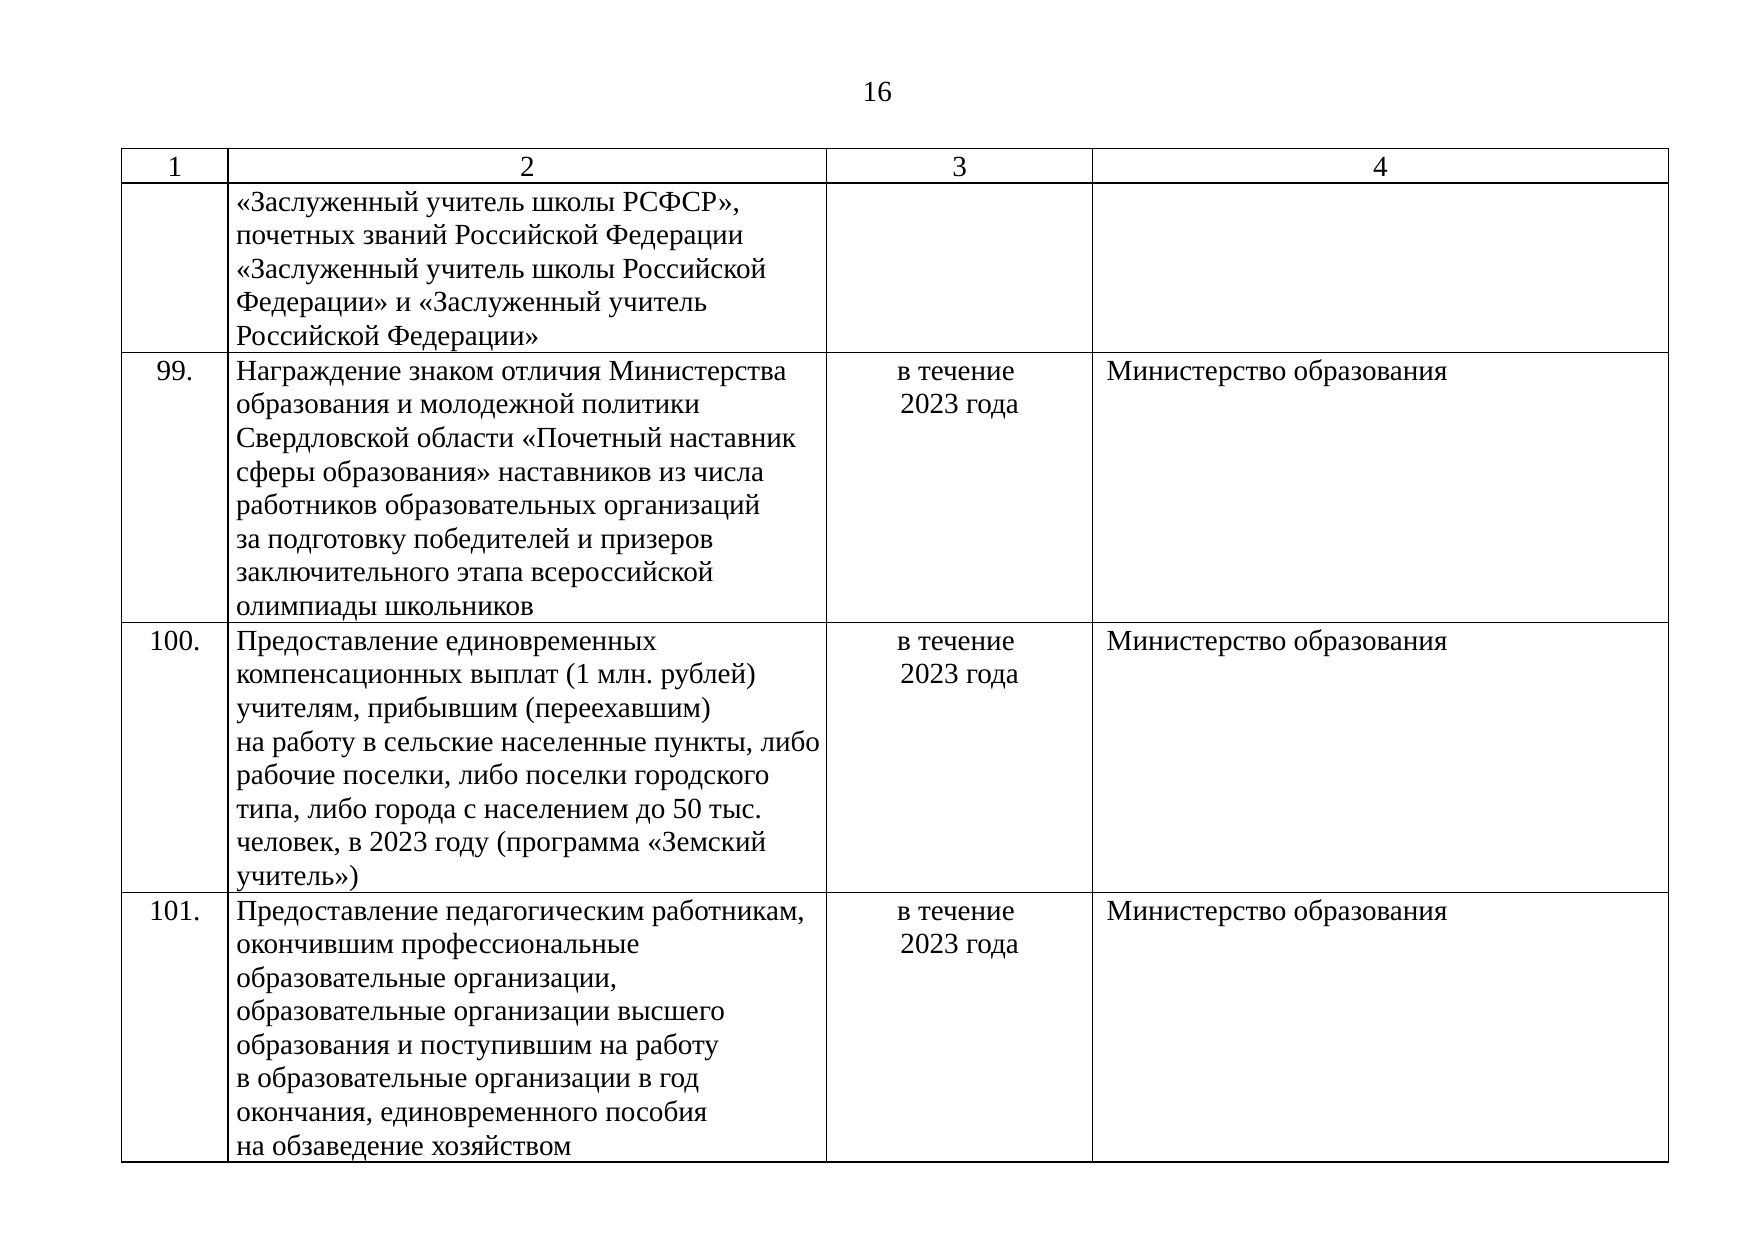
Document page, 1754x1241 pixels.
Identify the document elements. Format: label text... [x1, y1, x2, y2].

table_cell «Заслуженный учитель школы РСФСР», почетных званий Российской Федерации «Заслуженный учитель школы Российской Федерации» и «Заслуженный учитель Российской Федерации» [229, 184, 826, 352]
table_cell Награждение знаком отличия Министерства образования и молодежной политики Свердловской области «Почетный наставник сферы образования» наставников из числа работников образовательных организаций за подготовку победителей и призеров заключительного этапа всероссийской олимпиады школьников [229, 353, 826, 621]
table_cell Министерство образования [1093, 353, 1668, 621]
table_header 2 [229, 149, 826, 182]
table_cell [122, 893, 227, 1161]
table_cell в течение 2023 года [827, 353, 1092, 621]
table_cell [1093, 184, 1668, 352]
table_cell в течение 2023 года [827, 623, 1092, 891]
table_header 4 [1093, 149, 1668, 182]
table_cell в течение 2023 года [827, 893, 1092, 1161]
table_header 1 [122, 149, 227, 182]
table_cell [122, 623, 227, 891]
table_cell Предоставление педагогическим работникам, окончившим профессиональные образовательные организации, образовательные организации высшего образования и поступившим на работу в образовательные организации в год окончания, единовременного пособия на обзаведение хозяйством [229, 893, 826, 1161]
table_cell [122, 184, 227, 352]
table_cell Министерство образования [1093, 893, 1668, 1161]
table_cell Министерство образования [1093, 623, 1668, 891]
table_cell Предоставление единовременных компенсационных выплат (1 млн. рублей) учителям, прибывшим (переехавшим) на работу в сельские населенные пункты, либо рабочие поселки, либо поселки городского типа, либо города с населением до 50 тыс. человек, в 2023 году (программа «Земский учитель») [229, 623, 826, 891]
table_header 3 [827, 149, 1092, 182]
table_cell [122, 353, 227, 621]
table_cell [827, 184, 1092, 352]
